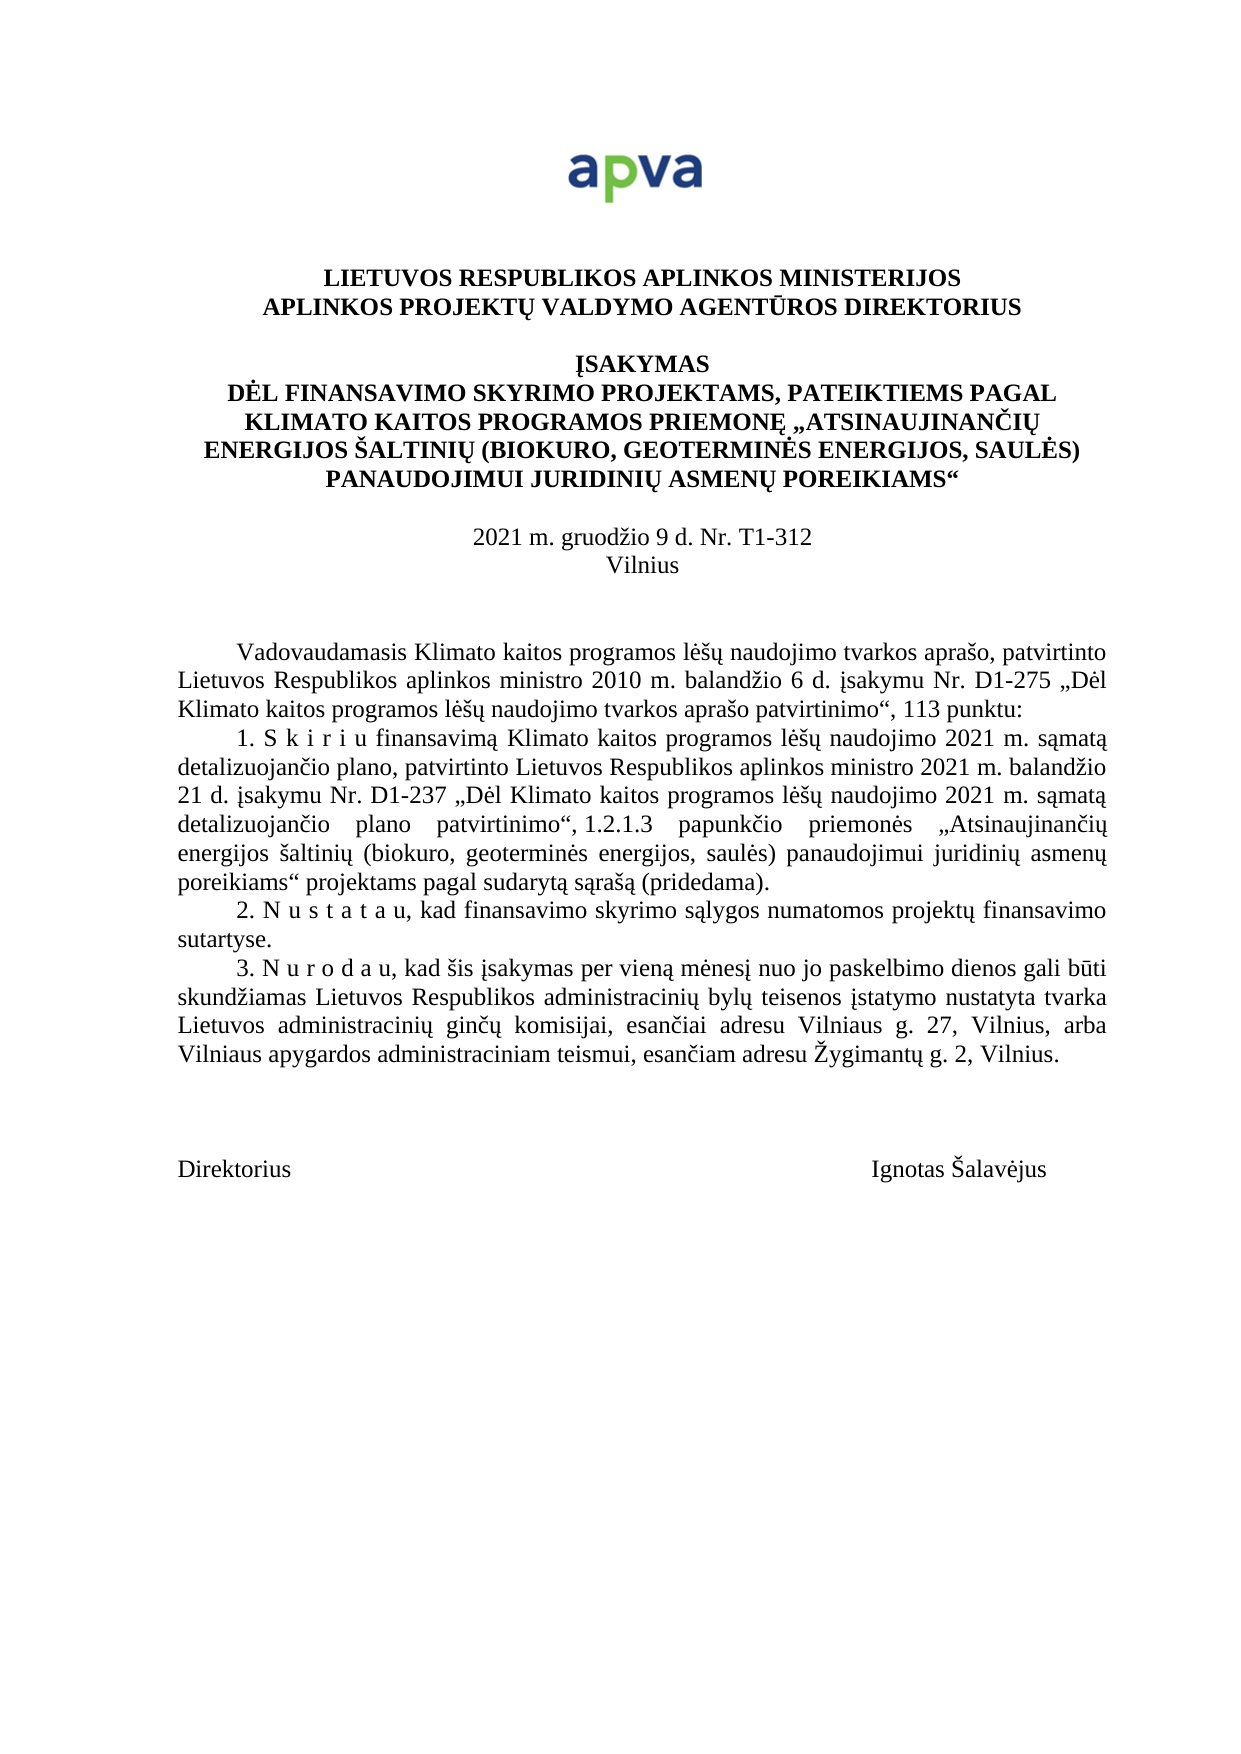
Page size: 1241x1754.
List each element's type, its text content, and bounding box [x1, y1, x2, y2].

text Įsakymas [177, 349, 1107, 378]
text LIETUVOS RESPUBLIKOS APLINKOS MINISTERIJOS [177, 263, 1107, 292]
text Vadovaudamasis Klimato kaitos programos lėšų naudojimo tvarkos aprašo, patvirtinto Lietuvos Respublikos aplinkos ministro 2010 m. balandžio 6 d. įsakymu Nr. D1-275 „Dėl Klimato kaitos programos lėšų naudojimo tvarkos aprašo patvirtinimo“, 113 punktu: [177, 637, 1107, 723]
text Vilnius [177, 550, 1107, 579]
text 3. N u r o d a u, kad šis įsakymas per vieną mėnesį nuo jo paskelbimo dienos gali būti skundžiamas Lietuvos Respublikos administracinių bylų teisenos įstatymo nustatyta tvarka Lietuvos administracinių ginčų komisijai, esančiai adresu Vilniaus g. 27, Vilnius, arba Vilniaus apygardos administraciniam teismui, esančiam adresu Žygimantų g. 2, Vilnius. [177, 953, 1107, 1068]
text 1. S k i r i u finansavimą Klimato kaitos programos lėšų naudojimo 2021 m. sąmatą detalizuojančio plano, patvirtinto Lietuvos Respublikos aplinkos ministro 2021 m. balandžio 21 d. įsakymu Nr. D1-237 „Dėl Klimato kaitos programos lėšų naudojimo 2021 m. sąmatą detalizuojančio plano patvirtinimo“, 1.2.1.3 papunkčio priemonės „Atsinaujinančių energijos šaltinių (biokuro, geoterminės energijos, saulės) panaudojimui juridinių asmenų poreikiams“ projektams pagal sudarytą sąrašą (pridedama). [177, 723, 1107, 895]
text DĖL FINANSAVIMO SKYRIMO PROJEKTAMS, PATEIKTIEMS PAGAL Klimato kaitos programos priemonę „Atsinaujinančių energijos šaltinių (biokuro, geoterminės energijos, saulės) panaudojimui juridinių asmenų poreikiams“ [177, 378, 1107, 493]
text 2021 m. gruodžio 9 d. Nr. T1-312 [177, 522, 1107, 550]
text APLINKOS PROJEKTŲ VALDYMO AGENTŪROS DIREKTORIUS [177, 292, 1107, 320]
text 2. N u s t a t a u, kad finansavimo skyrimo sąlygos numatomos projektų finansavimo sutartyse. [177, 895, 1107, 953]
text Direktorius Ignotas Šalavėjus [177, 1154, 1107, 1183]
